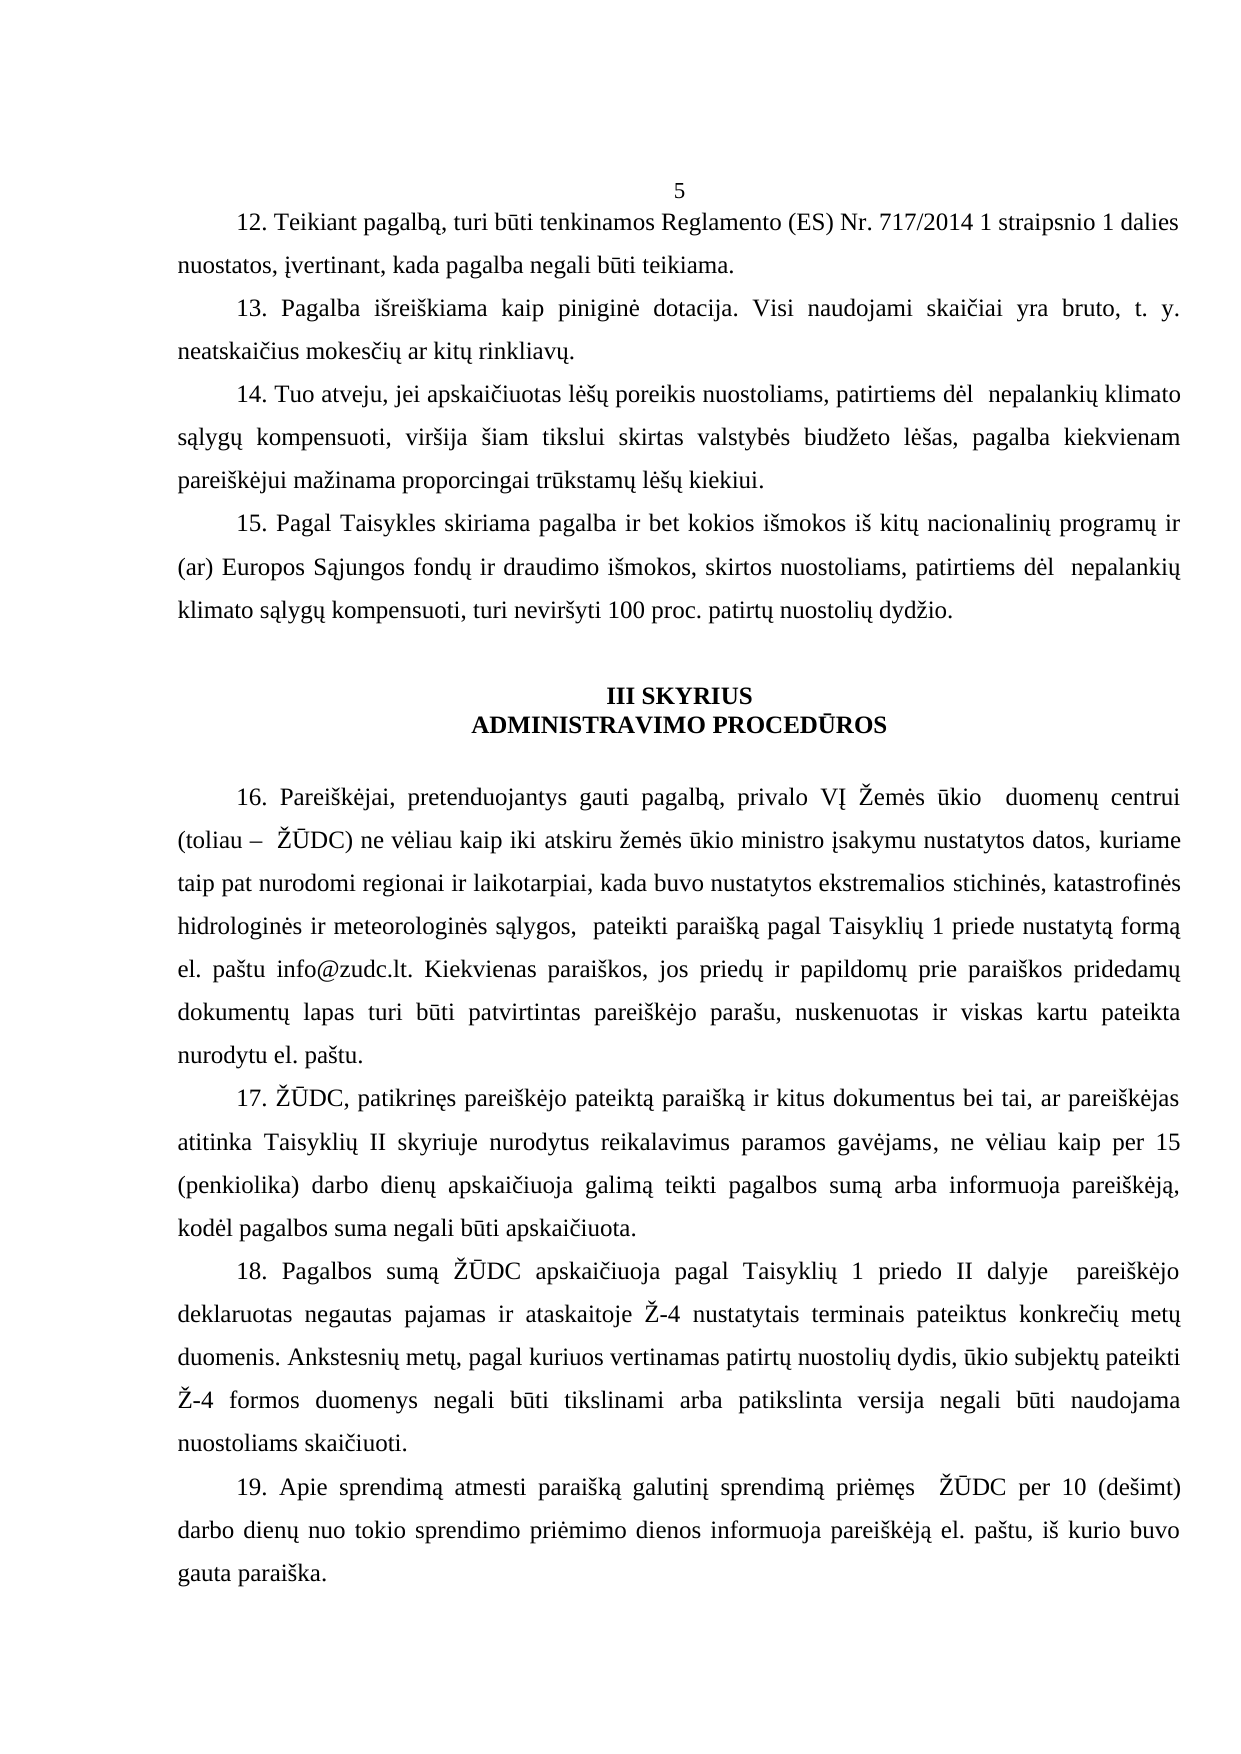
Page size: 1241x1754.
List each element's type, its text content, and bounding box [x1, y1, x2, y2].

text III SKYRIUS [177, 681, 1181, 710]
text 13. Pagalba išreiškiama kaip piniginė dotacija. Visi naudojami skaičiai yra bruto, t. y. neatskaičius mokesčių ar kitų rinkliavų. [177, 293, 1181, 365]
text 14. Tuo atveju, jei apskaičiuotas lėšų poreikis nuostoliams, patirtiems dėl nepalankių klimato sąlygų kompensuoti, viršija šiam tikslui skirtas valstybės biudžeto lėšas, pagalba kiekvienam pareiškėjui mažinama proporcingai trūkstamų lėšų kiekiui. [177, 379, 1181, 494]
text 17. ŽŪDC, patikrinęs pareiškėjo pateiktą paraišką ir kitus dokumentus bei tai, ar pareiškėjas atitinka Taisyklių II skyriuje nurodytus reikalavimus paramos gavėjams, ne vėliau kaip per 15 (penkiolika) darbo dienų apskaičiuoja galimą teikti pagalbos sumą arba informuoja pareiškėją, kodėl pagalbos suma negali būti apskaičiuota. [177, 1083, 1181, 1242]
text 15. Pagal Taisykles skiriama pagalba ir bet kokios išmokos iš kitų nacionalinių programų ir (ar) Europos Sąjungos fondų ir draudimo išmokos, skirtos nuostoliams, patirtiems dėl nepalankių klimato sąlygų kompensuoti, turi neviršyti 100 proc. patirtų nuostolių dydžio. [177, 508, 1181, 623]
text 12. Teikiant pagalbą, turi būti tenkinamos Reglamento (ES) Nr. 717/2014 1 straipsnio 1 dalies nuostatos, įvertinant, kada pagalba negali būti teikiama. [177, 207, 1181, 278]
text 16. Pareiškėjai, pretenduojantys gauti pagalbą, privalo VĮ Žemės ūkio duomenų centrui (toliau – ŽŪDC) ne vėliau kaip iki atskiru žemės ūkio ministro įsakymu nustatytos datos, kuriame taip pat nurodomi regionai ir laikotarpiai, kada buvo nustatytos ekstremalios stichinės, katastrofinės hidrologinės ir meteorologinės sąlygos, pateikti paraišką pagal Taisyklių 1 priede nustatytą formą el. paštu info@zudc.lt. Kiekvienas paraiškos, jos priedų ir papildomų prie paraiškos pridedamų dokumentų lapas turi būti patvirtintas pareiškėjo parašu, nuskenuotas ir viskas kartu pateikta nurodytu el. paštu. [177, 782, 1181, 1069]
text ADMINISTRAVIMO procedūros [177, 710, 1181, 738]
text 18. Pagalbos sumą ŽŪDC apskaičiuoja pagal Taisyklių 1 priedo II dalyje pareiškėjo deklaruotas negautas pajamas ir ataskaitoje Ž-4 nustatytais terminais pateiktus konkrečių metų duomenis. Ankstesnių metų, pagal kuriuos vertinamas patirtų nuostolių dydis, ūkio subjektų pateikti Ž-4 formos duomenys negali būti tikslinami arba patikslinta versija negali būti naudojama nuostoliams skaičiuoti. [177, 1256, 1181, 1457]
text 19. Apie sprendimą atmesti paraišką galutinį sprendimą priėmęs ŽŪDC per 10 (dešimt) darbo dienų nuo tokio sprendimo priėmimo dienos informuoja pareiškėją el. paštu, iš kurio buvo gauta paraiška. [177, 1472, 1181, 1587]
